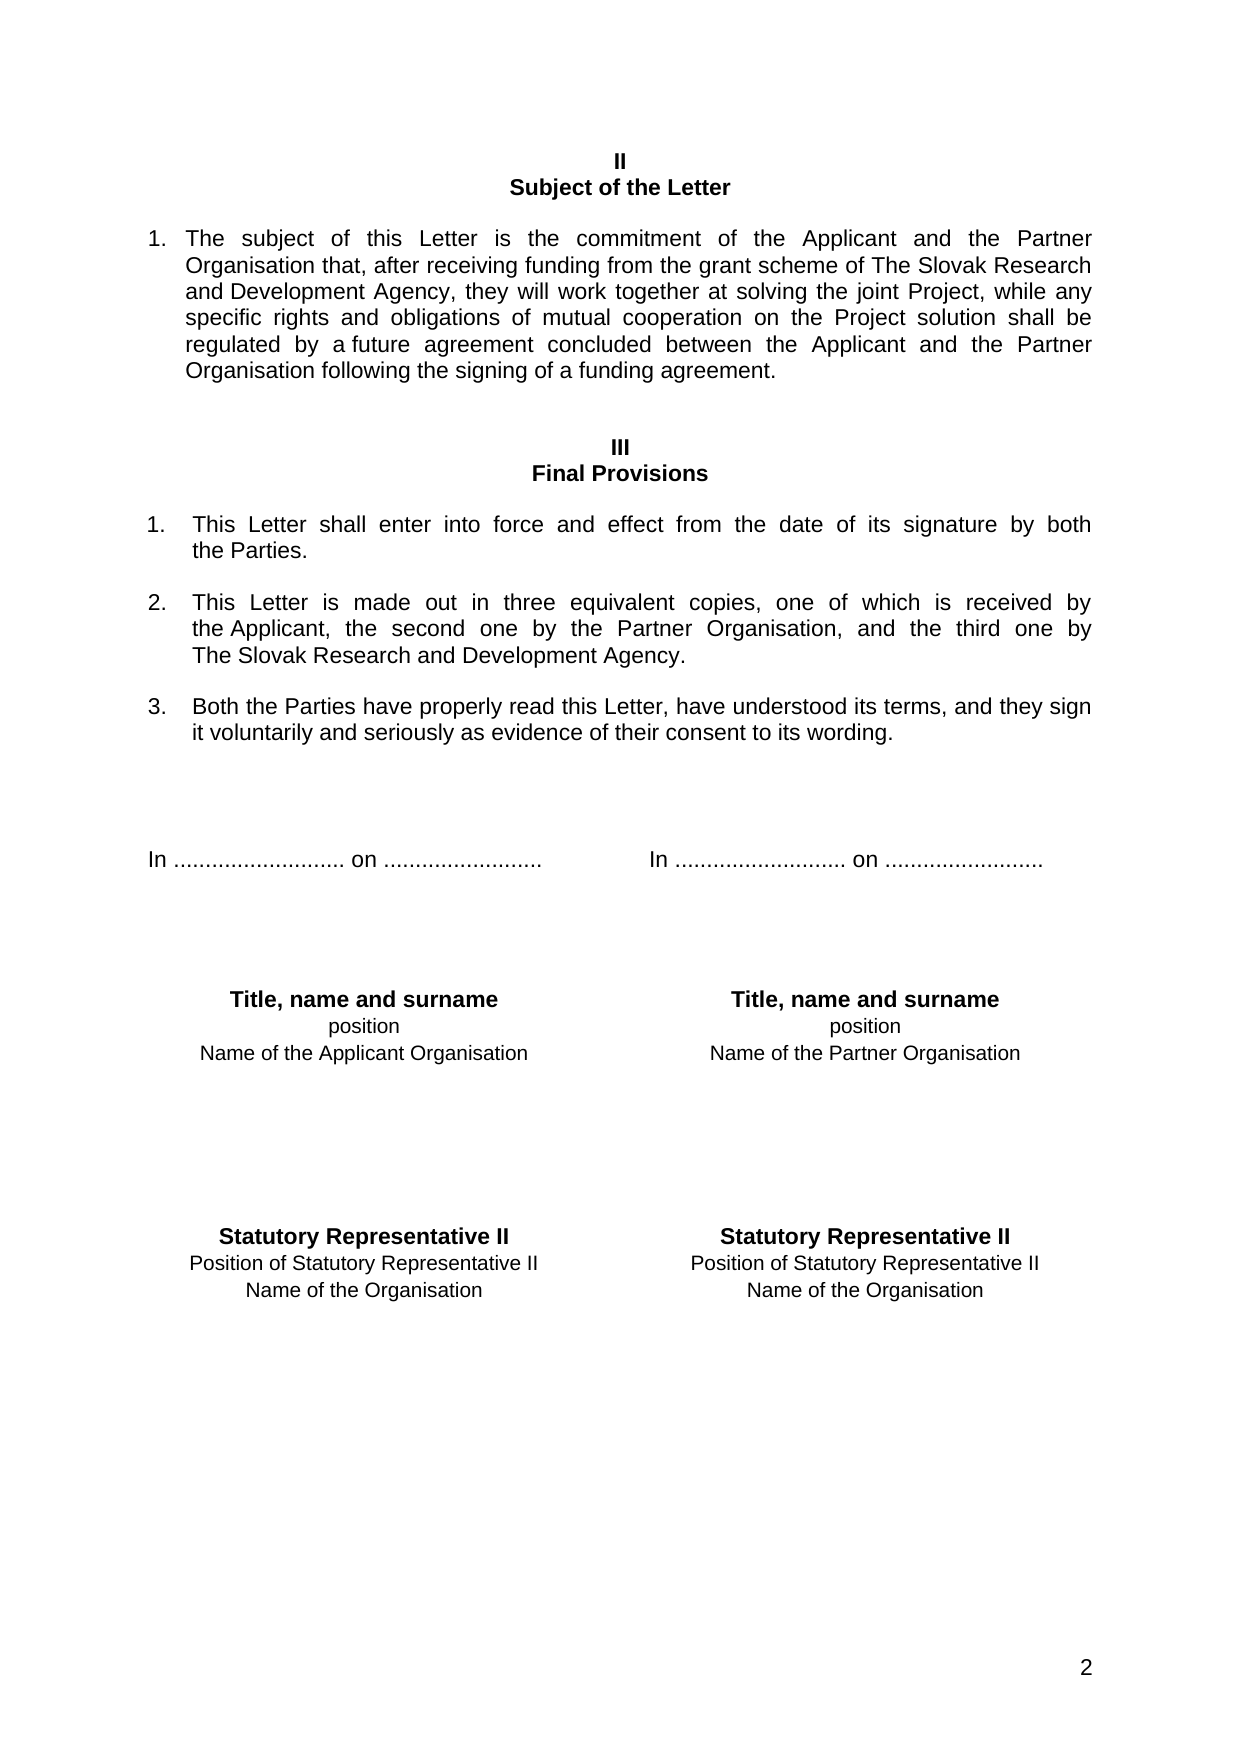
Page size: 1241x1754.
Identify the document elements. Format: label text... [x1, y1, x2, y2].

table_cell [591, 1090, 649, 1217]
table_cell [591, 986, 649, 1012]
table_cell [148, 872, 591, 986]
subtitle III Final Provisions [148, 433, 1093, 486]
list The subject of this Letter is the commitment of the Applicant and the Partner Organisation that, after receiving funding from the grant scheme of The Slovak Research and Development Agency, they will work together at solving the joint Project, while any specific rights and obligations of mutual cooperation on the Project solution shall be regulated by a future agreement concluded between the Applicant and the Partner Organisation following the signing of a funding agreement. [148, 225, 1093, 383]
list Both the Parties have properly read this Letter, have understood its terms, and they sign it voluntarily and seriously as evidence of their consent to its wording. [148, 693, 1093, 746]
table_cell Title, name and surname [148, 986, 591, 1012]
table_cell position Name of the Partner Organisation [649, 1012, 1093, 1090]
table_cell position Name of the Applicant Organisation [148, 1012, 591, 1090]
table_cell [591, 1217, 649, 1249]
table_cell [591, 1012, 649, 1090]
table_cell Position of Statutory Representative II Name of the Organisation [148, 1249, 591, 1302]
table_header In ........................... on ......................... [649, 796, 1093, 872]
table_cell [649, 1090, 1093, 1217]
table_cell Title, name and surname [649, 986, 1093, 1012]
list This Letter shall enter into force and effect from the date of its signature by both the Parties. [146, 511, 1093, 564]
table_cell [591, 872, 649, 986]
table_header [591, 796, 649, 872]
subtitle II Subject of the Letter [148, 148, 1093, 200]
table_cell Statutory Representative II [649, 1217, 1093, 1249]
list This Letter is made out in three equivalent copies, one of which is received by the Applicant, the second one by the Partner Organisation, and the third one by The Slovak Research and Development Agency. [148, 589, 1093, 668]
table_cell [591, 1249, 649, 1302]
table_cell [649, 872, 1093, 986]
table_cell Statutory Representative II [148, 1217, 591, 1249]
table_header In ........................... on ......................... [148, 796, 591, 872]
table_cell Position of Statutory Representative II Name of the Organisation [649, 1249, 1093, 1302]
table_cell [148, 1090, 591, 1217]
